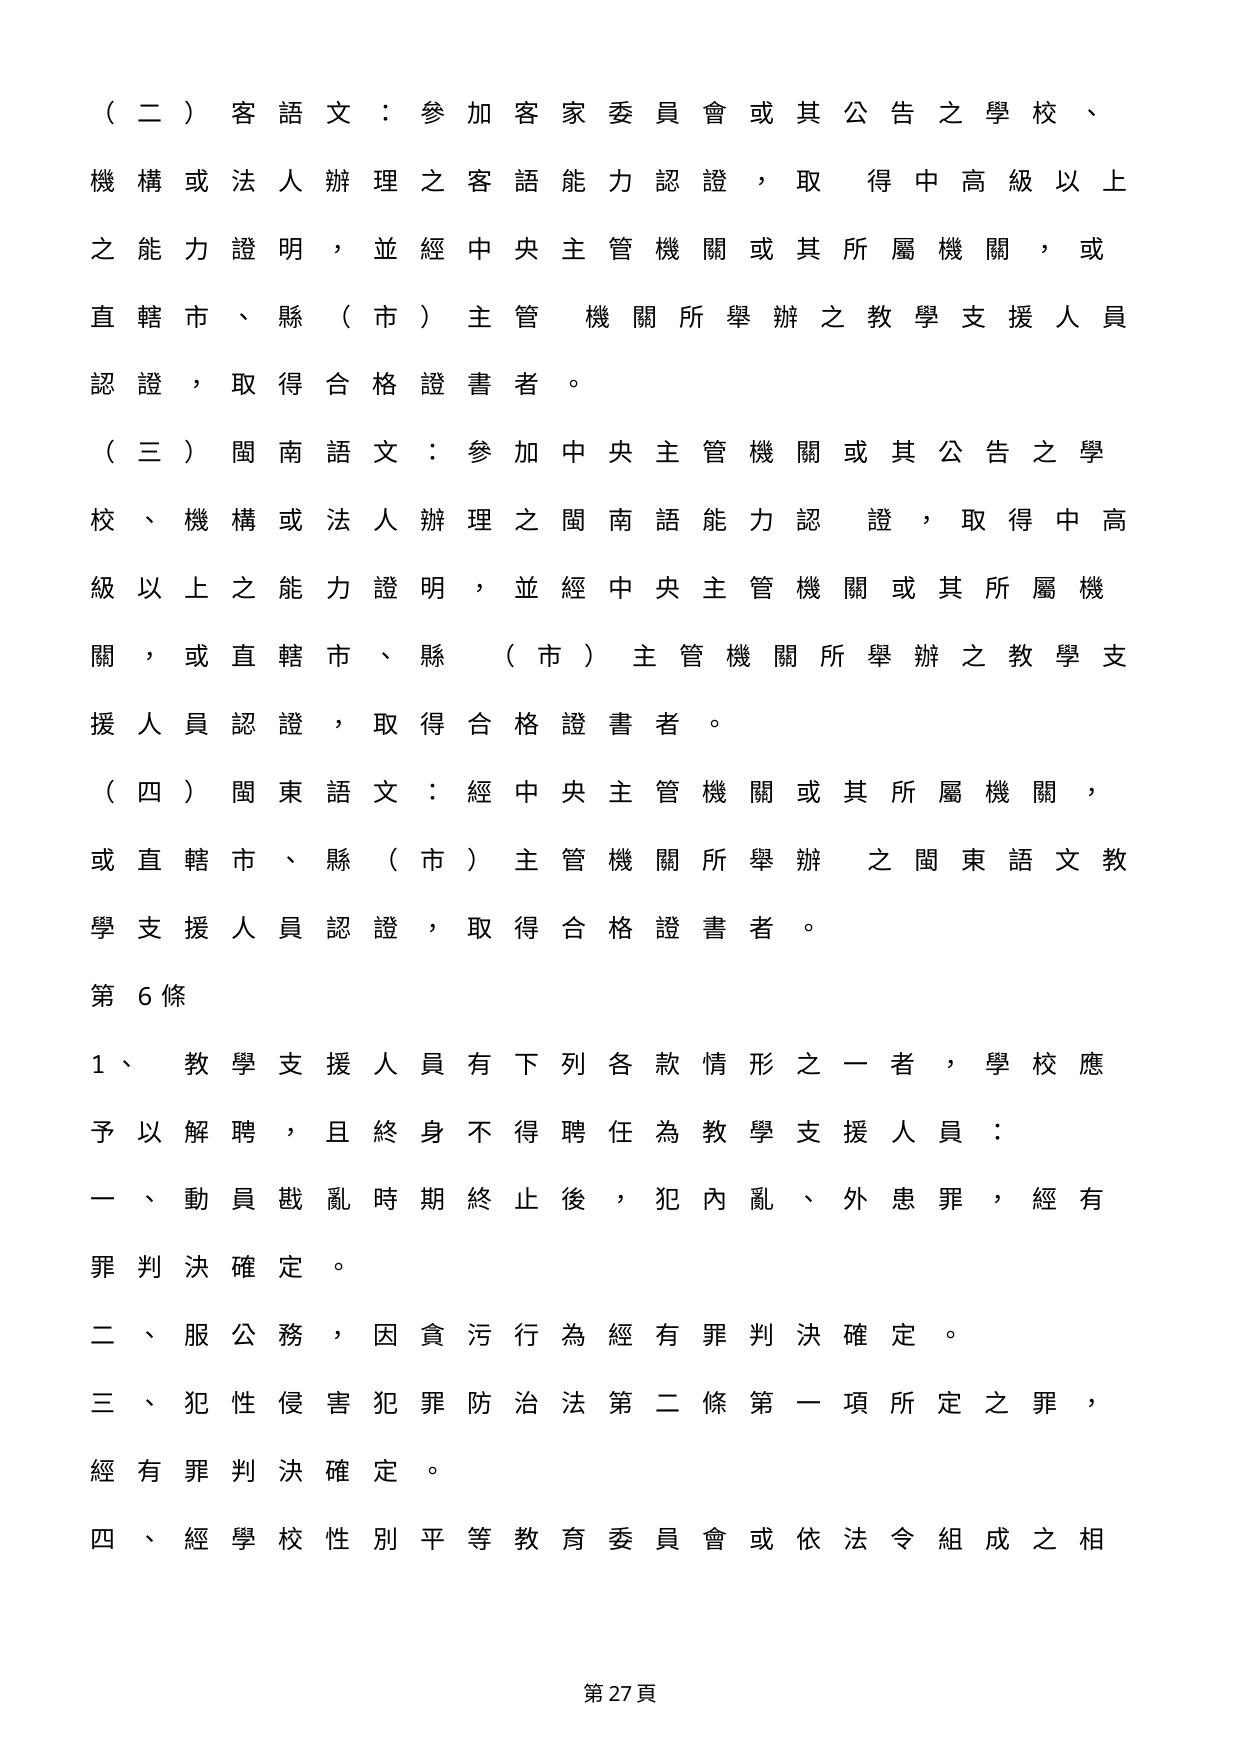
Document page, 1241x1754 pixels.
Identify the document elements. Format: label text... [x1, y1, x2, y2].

text 第6條 [90, 960, 1150, 1028]
text （四）閩東語文：經中央主管機關或其所屬機關，或直轄市、縣（市）主管機關所舉辦 之閩東語文教學支援人員認證，取得合格證書者。 [90, 757, 1150, 960]
text 三、犯性侵害犯罪防治法第二條第一項所定之罪，經有罪判決確定。 [90, 1368, 1150, 1504]
text （三）閩南語文：參加中央主管機關或其公告之學校、機構或法人辦理之閩南語能力認 證，取得中高級以上之能力證明，並經中央主管機關或其所屬機關，或直轄市、縣 （市）主管機關所舉辦之教學支援人員認證，取得合格證書者。 [90, 417, 1150, 757]
text （二）客語文：參加客家委員會或其公告之學校、機構或法人辦理之客語能力認證，取 得中高級以上之能力證明，並經中央主管機關或其所屬機關，或直轄市、縣（市）主管 機關所舉辦之教學支援人員認證，取得合格證書者。 [90, 77, 1150, 417]
text 一、動員戡亂時期終止後，犯內亂、外患罪，經有罪判決確定。 [90, 1164, 1150, 1300]
text 1、 教學支援人員有下列各款情形之一者，學校應予以解聘，且終身不得聘任為教學支援人員： [90, 1028, 1150, 1164]
text 二、服公務，因貪污行為經有罪判決確定。 [90, 1300, 1150, 1368]
text 四、經學校性別平等教育委員會或依法令組成之相 [90, 1504, 1150, 1572]
